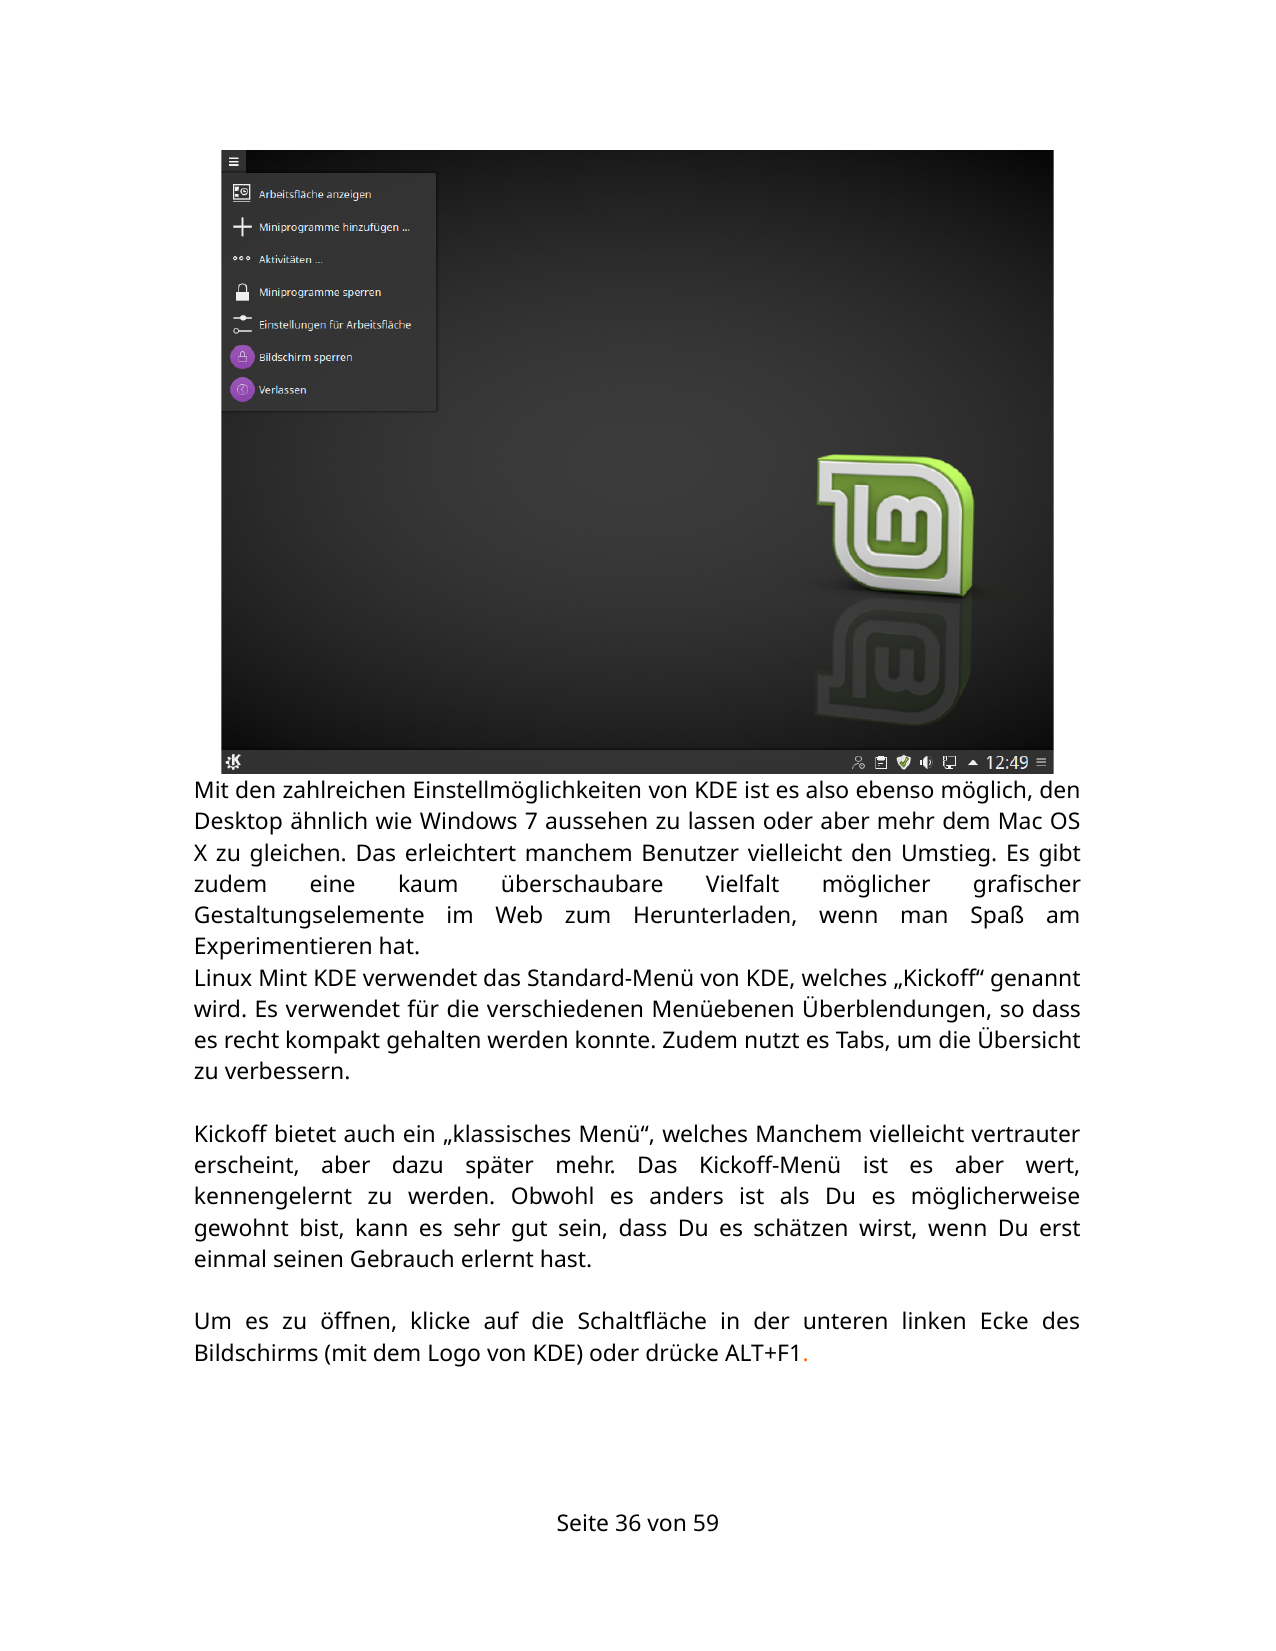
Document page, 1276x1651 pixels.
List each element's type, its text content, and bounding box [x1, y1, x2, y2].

text Mit den zahlreichen Einstellmöglichkeiten von KDE ist es also ebenso möglich, den Desktop ähnlich wie Windows 7 aussehen zu lassen oder aber mehr dem Mac OS X zu gleichen. Das erleichtert manchem Benutzer vielleicht den Umstieg. Es gibt zudem eine kaum überschaubare Vielfalt möglicher grafischer Gestaltungselemente im Web zum Herunterladen, wenn man Spaß am Experimentieren hat. [187, 156, 1088, 961]
text Linux Mint KDE verwendet das Standard-Menü von KDE, welches „Kickoff“ genannt wird. Es verwendet für die verschiedenen Menüebenen Überblendungen, so dass es recht kompakt gehalten werden konnte. Zudem nutzt es Tabs, um die Übersicht zu verbessern. [187, 961, 1088, 1086]
picture [221, 150, 1054, 774]
text Kickoff bietet auch ein „klassisches Menü“, welches Manchem vielleicht vertrauter erscheint, aber dazu später mehr. Das Kickoff-Menü ist es aber wert, kennengelernt zu werden. Obwohl es anders ist als Du es möglicherweise gewohnt bist, kann es sehr gut sein, dass Du es schätzen wirst, wenn Du erst einmal seinen Gebrauch erlernt hast. [187, 1118, 1088, 1274]
text Um es zu öffnen, klicke auf die Schaltfläche in der unteren linken Ecke des Bildschirms (mit dem Logo von KDE) oder drücke ALT+F1. [187, 1305, 1088, 1368]
